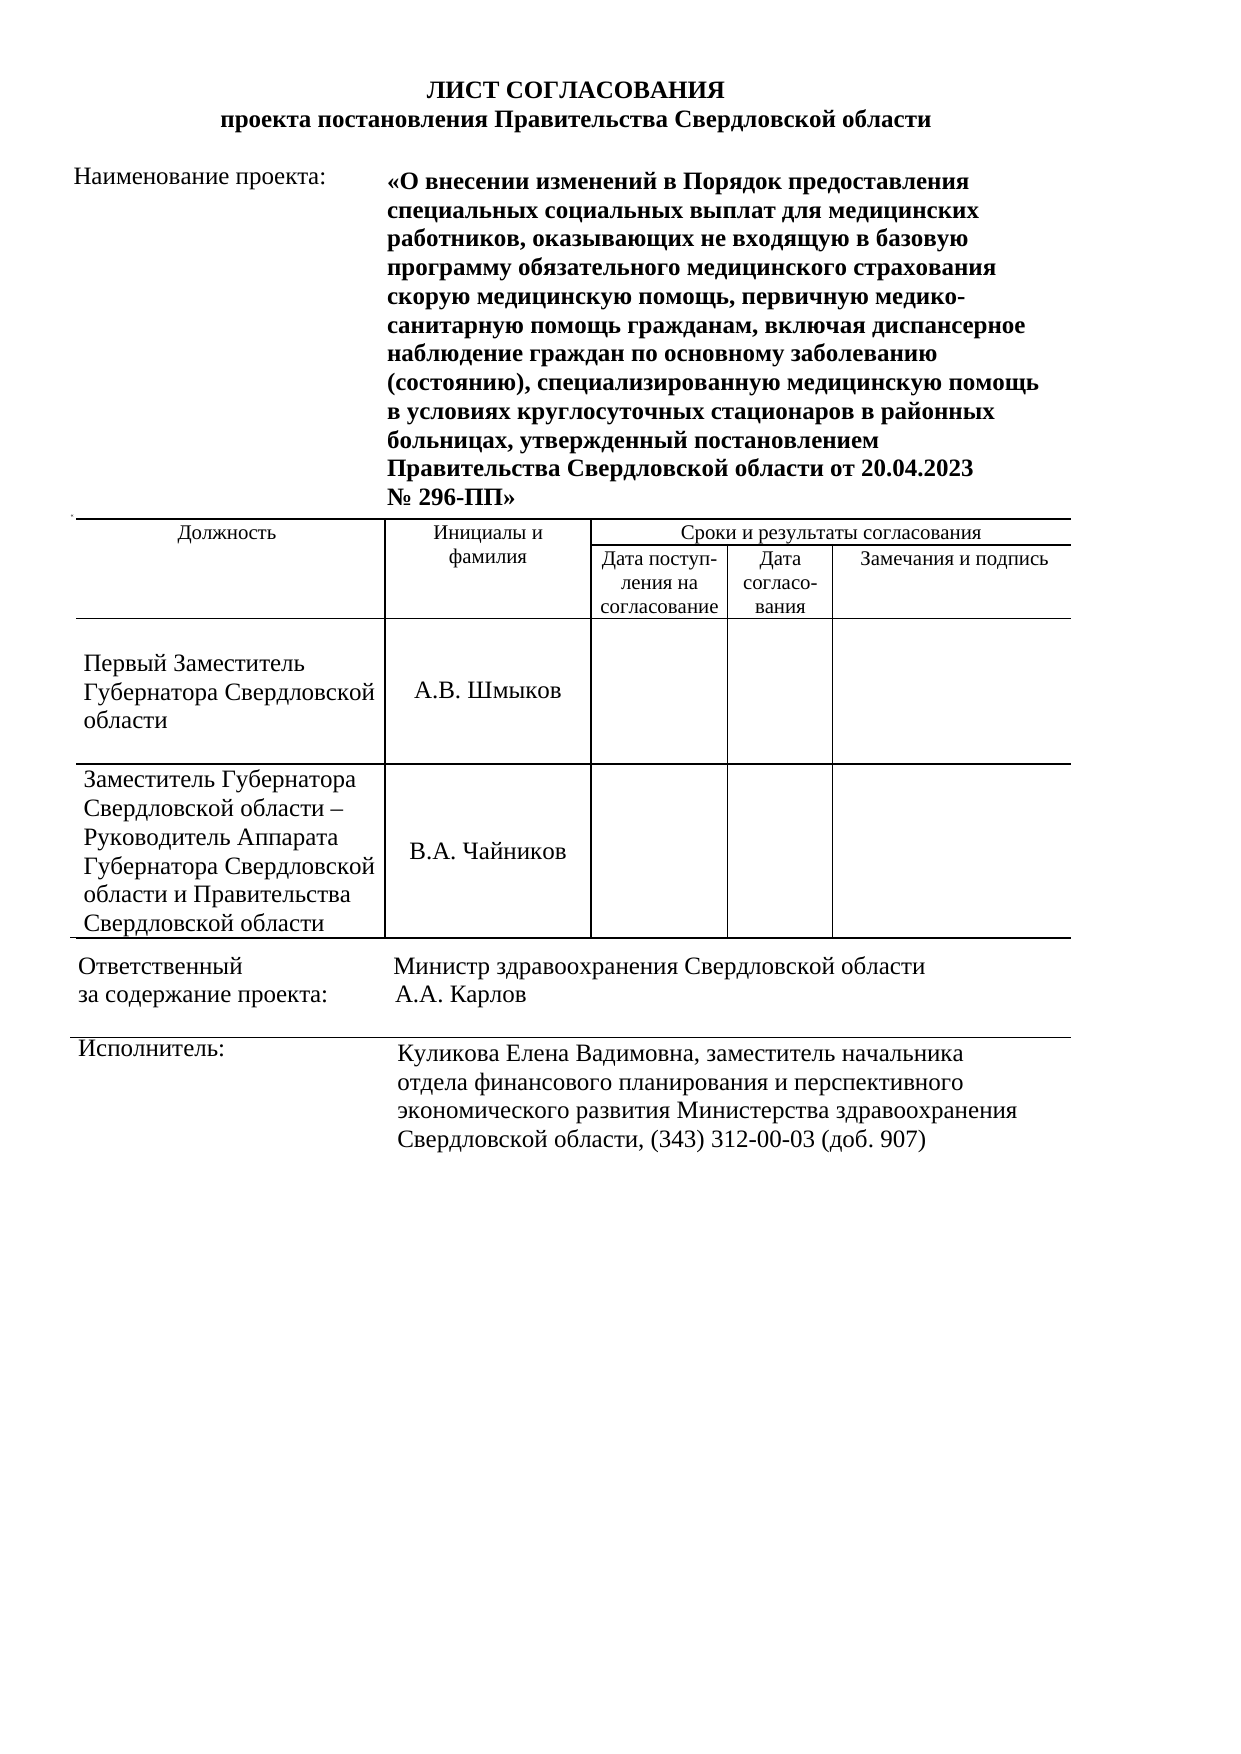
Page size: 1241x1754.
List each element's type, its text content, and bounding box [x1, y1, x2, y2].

table_header Сроки и результаты согласования [592, 520, 1071, 544]
table_cell [833, 765, 1071, 937]
table_cell В.А. Чайников [386, 765, 590, 937]
table_header ЛИСТ СОГЛАСОВАНИЯ проекта постановления Правительства Свердловской области « [59, 75, 1092, 1426]
table_cell Заместитель Губернатора Свердловской области – Руководитель Аппарата Губернатора Свердловской области и Правительства Свердловской области [76, 765, 384, 937]
table_cell Ответственный за содержание проекта: [70, 938, 378, 1037]
table_header [70, 518, 76, 544]
table_cell [728, 765, 832, 937]
table_cell Министр здравоохранения Свердловской области А.А. Карлов [378, 939, 1071, 1037]
table_cell [70, 544, 76, 618]
table_cell [592, 765, 727, 937]
table_cell [728, 619, 832, 763]
table_cell А.В. Шмыков [386, 619, 590, 763]
table_header «О внесении изменений в Порядок предоставления специальных социальных выплат для медицинских работников, оказывающих не входящую в базовую программу обязательного медицинского страхования скорую медицинскую помощь, первичную медико-санитарную помощь гражданам, включая диспансерное наблюдение граждан по основному заболеванию (состоянию), специализированную медицинскую помощь в условиях круглосуточных стационаров в районных больницах, утвержденный постановлением Правительства Свердловской области от 20.04.2023 № 296-ПП» [384, 166, 1054, 511]
table_cell Куликова Елена Вадимовна, заместитель начальника отдела финансового планирования и перспективного экономического развития Министерства здравоохранения Свердловской области, (343) 312-00-03 (доб. 907) [378, 1038, 1071, 1182]
table_header Инициалы и фамилия [386, 520, 590, 618]
table_header Наименование проекта: [70, 166, 384, 511]
table_cell Дата поступ-ления на согласование [592, 546, 727, 618]
table_cell Первый Заместитель Губернатора Свердловской области [76, 619, 384, 763]
table_cell [378, 1258, 1071, 1368]
table_header Должность [76, 520, 384, 618]
table_cell [378, 1182, 1071, 1257]
table_cell Замечания и подпись [833, 546, 1071, 618]
table_cell [592, 619, 727, 763]
table_cell Исполнитель: [70, 1038, 378, 1368]
table_cell [70, 763, 76, 937]
table_cell [833, 619, 1071, 763]
table_cell Дата согласо-вания [728, 546, 832, 618]
table_cell [70, 618, 76, 763]
